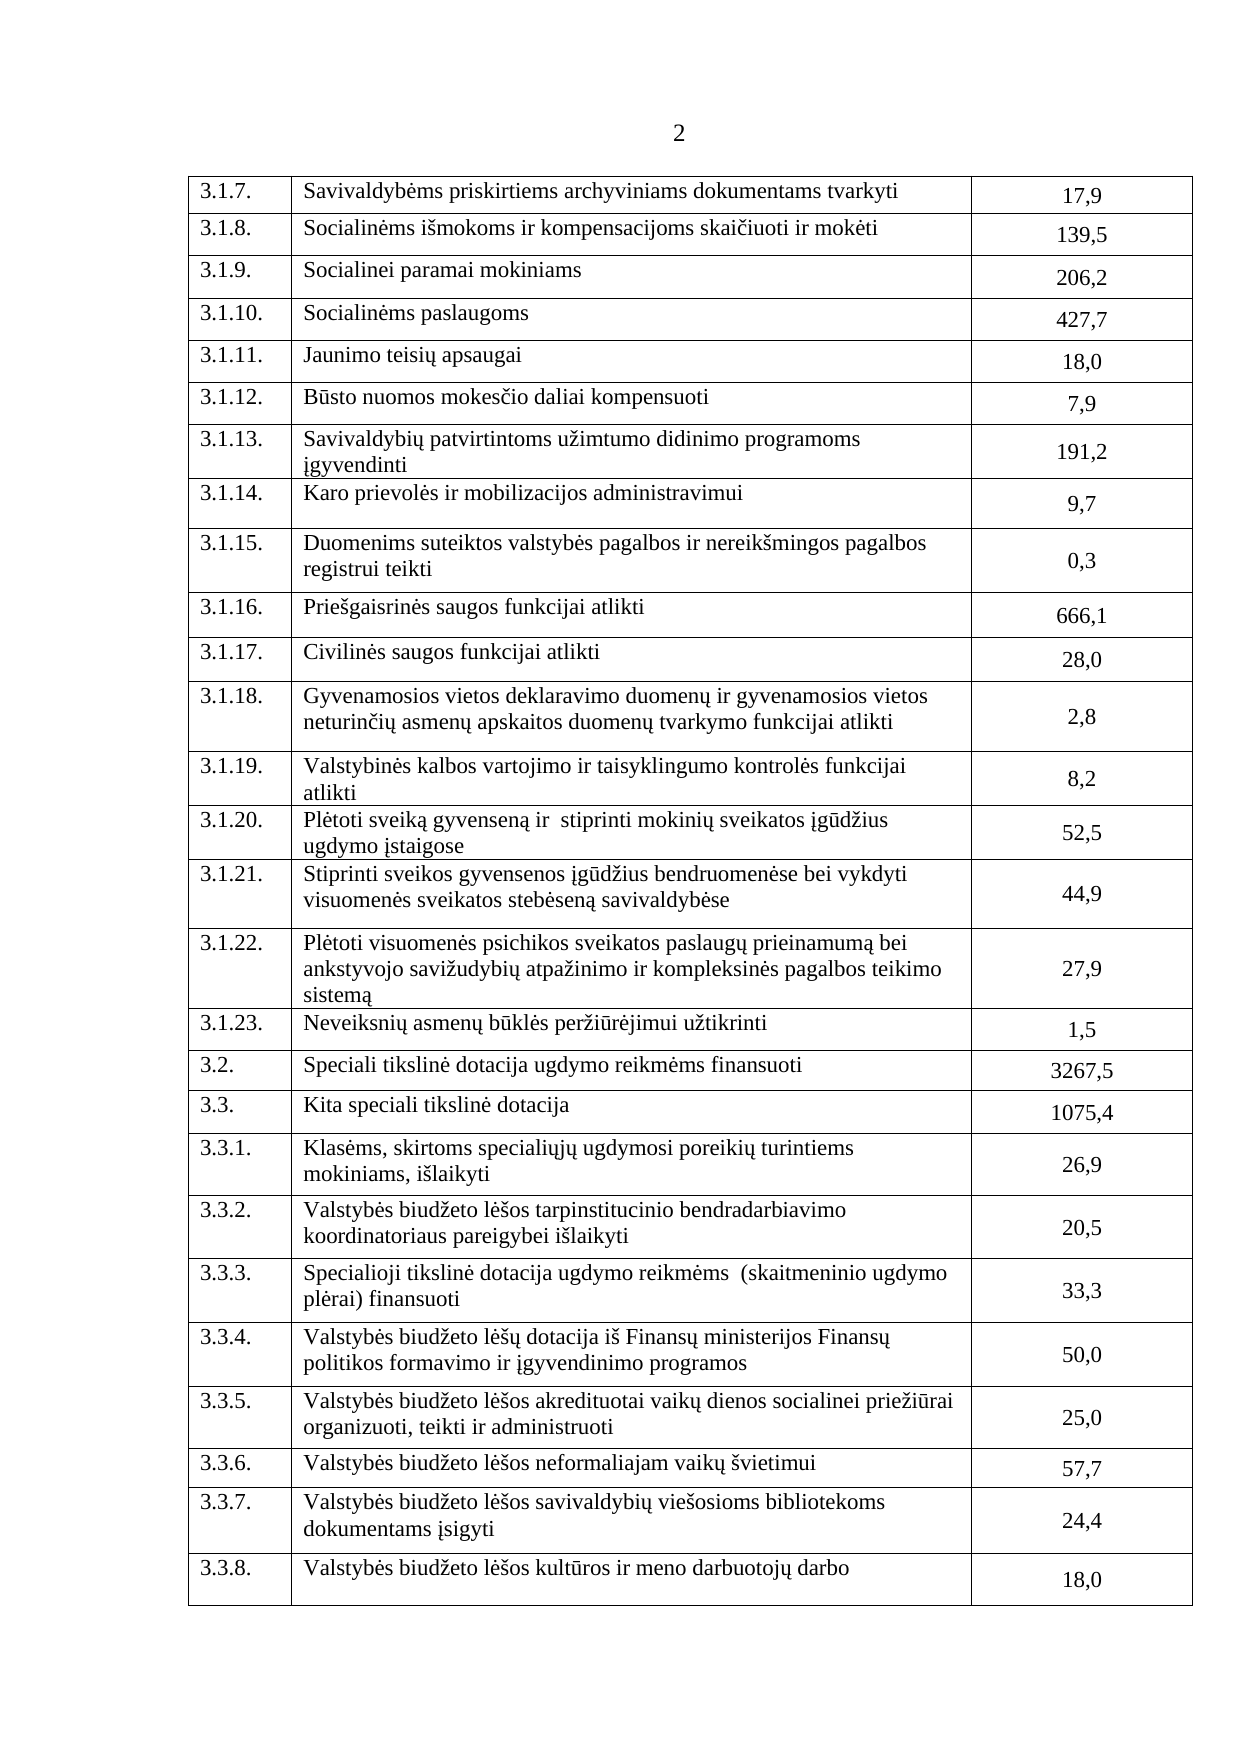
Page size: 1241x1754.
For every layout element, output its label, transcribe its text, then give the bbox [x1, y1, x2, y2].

table_cell 427,7 [972, 299, 1192, 340]
table_cell 139,5 [972, 214, 1192, 255]
table_cell 3.1.20. [189, 806, 291, 859]
table_cell Neveiksnių asmenų būklės peržiūrėjimui užtikrinti [292, 1009, 971, 1050]
table_cell 3.1.8. [189, 214, 291, 255]
table_cell 3.3.7. [189, 1488, 291, 1553]
table_cell 8,2 [972, 752, 1192, 805]
table_cell 1,5 [972, 1009, 1192, 1050]
table_cell 44,9 [972, 860, 1192, 927]
table_cell Klasėms, skirtoms specialiųjų ugdymosi poreikių turintiems mokiniams, išlaikyti [292, 1134, 971, 1195]
table_cell 18,0 [972, 341, 1192, 382]
table_cell 3.3. [189, 1091, 291, 1133]
table_cell 3.3.3. [189, 1259, 291, 1322]
table_cell 9,7 [972, 479, 1192, 528]
table_cell 3.1.11. [189, 341, 291, 382]
table_cell Plėtoti visuomenės psichikos sveikatos paslaugų prieinamumą bei ankstyvojo savižudybių atpažinimo ir kompleksinės pagalbos teikimo sistemą [292, 929, 971, 1008]
table_cell 3.1.17. [189, 638, 291, 681]
table_cell 3.1.21. [189, 860, 291, 927]
table_cell 20,5 [972, 1196, 1192, 1258]
table_cell Karo prievolės ir mobilizacijos administravimui [292, 479, 971, 528]
table_cell 3.1.7. [189, 177, 291, 213]
table_cell 3.2. [189, 1051, 291, 1090]
table_cell 1075,4 [972, 1091, 1192, 1133]
table_cell 3.3.2. [189, 1196, 291, 1258]
table_cell Civilinės saugos funkcijai atlikti [292, 638, 971, 681]
table_cell 3.1.22. [189, 929, 291, 1008]
table_cell 3.3.8. [189, 1554, 291, 1605]
table_cell 3.1.13. [189, 425, 291, 478]
table_cell 191,2 [972, 425, 1192, 478]
table_cell 28,0 [972, 638, 1192, 681]
table_cell Valstybės biudžeto lėšos savivaldybių viešosioms bibliotekoms dokumentams įsigyti [292, 1488, 971, 1553]
table_cell 24,4 [972, 1488, 1192, 1553]
table_cell Valstybės biudžeto lėšos neformaliajam vaikų švietimui [292, 1449, 971, 1487]
table_cell 3.3.4. [189, 1323, 291, 1386]
table_cell Kita speciali tikslinė dotacija [292, 1091, 971, 1133]
table_cell 3.1.10. [189, 299, 291, 340]
table_cell Plėtoti sveiką gyvenseną ir stiprinti mokinių sveikatos įgūdžius ugdymo įstaigose [292, 806, 971, 859]
table_cell 3.1.14. [189, 479, 291, 528]
table_cell Būsto nuomos mokesčio daliai kompensuoti [292, 383, 971, 424]
table_cell Jaunimo teisių apsaugai [292, 341, 971, 382]
table_cell 25,0 [972, 1387, 1192, 1448]
table_cell Socialinei paramai mokiniams [292, 256, 971, 297]
table_cell 3.1.9. [189, 256, 291, 297]
table_cell Gyvenamosios vietos deklaravimo duomenų ir gyvenamosios vietos neturinčių asmenų apskaitos duomenų tvarkymo funkcijai atlikti [292, 682, 971, 751]
table_cell 7,9 [972, 383, 1192, 424]
table_cell Duomenims suteiktos valstybės pagalbos ir nereikšmingos pagalbos registrui teikti [292, 529, 971, 592]
table_cell 3267,5 [972, 1051, 1192, 1090]
table_cell Speciali tikslinė dotacija ugdymo reikmėms finansuoti [292, 1051, 971, 1090]
table_cell Socialinėms paslaugoms [292, 299, 971, 340]
table_cell 3.1.12. [189, 383, 291, 424]
table_cell 206,2 [972, 256, 1192, 297]
table_cell Valstybės biudžeto lėšos kultūros ir meno darbuotojų darbo [292, 1554, 971, 1605]
table_cell 3.3.5. [189, 1387, 291, 1448]
table_cell 3.1.18. [189, 682, 291, 751]
table_cell Specialioji tikslinė dotacija ugdymo reikmėms (skaitmeninio ugdymo plėrai) finansuoti [292, 1259, 971, 1322]
table_cell 2,8 [972, 682, 1192, 751]
table_cell 3.3.1. [189, 1134, 291, 1195]
table_cell 0,3 [972, 529, 1192, 592]
table_cell Savivaldybių patvirtintoms užimtumo didinimo programoms įgyvendinti [292, 425, 971, 478]
table_cell 27,9 [972, 929, 1192, 1008]
table_cell 3.1.19. [189, 752, 291, 805]
table_cell Savivaldybėms priskirtiems archyviniams dokumentams tvarkyti [292, 177, 971, 213]
table_cell 3.1.15. [189, 529, 291, 592]
table_cell Valstybės biudžeto lėšos tarpinstitucinio bendradarbiavimo koordinatoriaus pareigybei išlaikyti [292, 1196, 971, 1258]
table_cell 666,1 [972, 593, 1192, 637]
table_cell Valstybės biudžeto lėšos akredituotai vaikų dienos socialinei priežiūrai organizuoti, teikti ir administruoti [292, 1387, 971, 1448]
table_cell Valstybės biudžeto lėšų dotacija iš Finansų ministerijos Finansų politikos formavimo ir įgyvendinimo programos [292, 1323, 971, 1386]
table_cell Valstybinės kalbos vartojimo ir taisyklingumo kontrolės funkcijai atlikti [292, 752, 971, 805]
table_cell 3.1.23. [189, 1009, 291, 1050]
table_cell 50,0 [972, 1323, 1192, 1386]
table_cell 57,7 [972, 1449, 1192, 1487]
table_cell 26,9 [972, 1134, 1192, 1195]
table_cell 18,0 [972, 1554, 1192, 1605]
table_cell 33,3 [972, 1259, 1192, 1322]
table_cell 52,5 [972, 806, 1192, 859]
table_cell 3.3.6. [189, 1449, 291, 1487]
table_cell Priešgaisrinės saugos funkcijai atlikti [292, 593, 971, 637]
table_cell 3.1.16. [189, 593, 291, 637]
table_cell Stiprinti sveikos gyvensenos įgūdžius bendruomenėse bei vykdyti visuomenės sveikatos stebėseną savivaldybėse [292, 860, 971, 927]
table_cell Socialinėms išmokoms ir kompensacijoms skaičiuoti ir mokėti [292, 214, 971, 255]
table_cell 17,9 [972, 177, 1192, 213]
